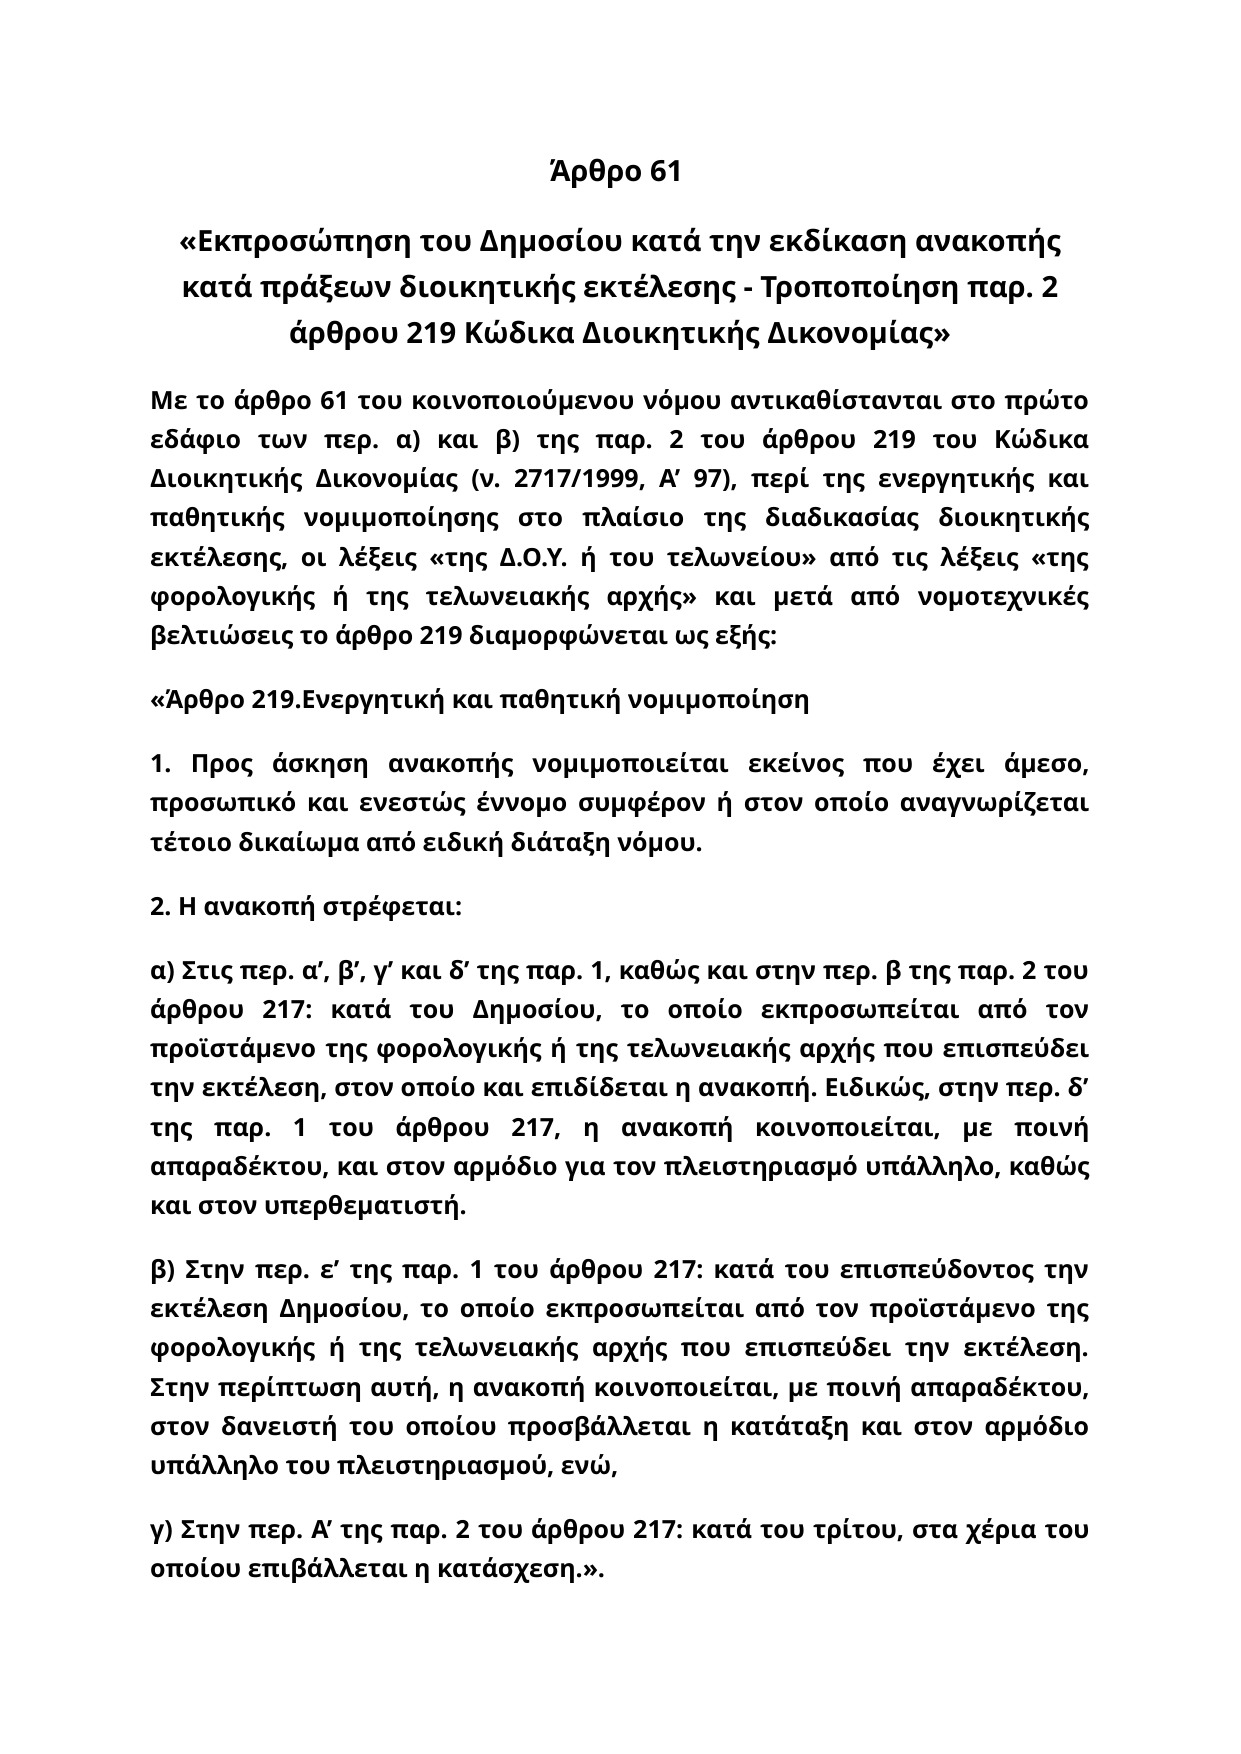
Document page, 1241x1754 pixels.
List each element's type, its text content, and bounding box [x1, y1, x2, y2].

text Με το άρθρο 61 του κοινοποιούμενου νόμου αντικαθίστανται στο πρώτο εδάφιο των περ. α) και β) της παρ. 2 του άρθρου 219 του Κώδικα Διοικητικής Δικονομίας (ν. 2717/1999, Α’ 97), περί της ενεργητικής και παθητικής νομιμοποίησης στο πλαίσιο της διαδικασίας διοικητικής εκτέλεσης, οι λέξεις «της Δ.Ο.Υ. ή του τελωνείου» από τις λέξεις «της φορολογικής ή της τελωνειακής αρχής» και μετά από νομοτεχνικές βελτιώσεις το άρθρο 219 διαμορφώνεται ως εξής: [150, 382, 1090, 652]
text β) Στην περ. ε’ της παρ. 1 του άρθρου 217: κατά του επισπεύδοντος την εκτέλεση Δημοσίου, το οποίο εκπροσωπείται από τον προϊστάμενο της φορολογικής ή της τελωνειακής αρχής που επισπεύδει την εκτέλεση. Στην περίπτωση αυτή, η ανακοπή κοινοποιείται, με ποινή απαραδέκτου, στον δανειστή του οποίου προσβάλλεται η κατάταξη και στον αρμόδιο υπάλληλο του πλειστηριασμού, ενώ, [150, 1252, 1090, 1482]
text α) Στις περ. α’, β’, γ’ και δ’ της παρ. 1, καθώς και στην περ. β της παρ. 2 του άρθρου 217: κατά του Δημοσίου, το οποίο εκπροσωπείται από τον προϊστάμενο της φορολογικής ή της τελωνειακής αρχής που επισπεύδει την εκτέλεση, στον οποίο και επιδίδεται η ανακοπή. Ειδικώς, στην περ. δ’ της παρ. 1 του άρθρου 217, η ανακοπή κοινοποιείται, με ποινή απαραδέκτου, και στον αρμόδιο για τον πλειστηριασμό υπάλληλο, καθώς και στον υπερθεματιστή. [150, 952, 1090, 1222]
subtitle Άρθρο 61 [150, 150, 1090, 190]
text 1. Προς άσκηση ανακοπής νομιμοποιείται εκείνος που έχει άμεσο, προσωπικό και ενεστώς έννομο συμφέρον ή στον οποίο αναγνωρίζεται τέτοιο δικαίωμα από ειδική διάταξη νόμου. [150, 746, 1090, 858]
text 2. Η ανακοπή στρέφεται: [150, 888, 1090, 922]
text γ) Στην περ. Α’ της παρ. 2 του άρθρου 217: κατά του τρίτου, στα χέρια του οποίου επιβάλλεται η κατάσχεση.». [150, 1512, 1090, 1585]
subtitle «Εκπροσώπηση του Δημοσίου κατά την εκδίκαση ανακοπής κατά πράξεων διοικητικής εκτέλεσης - Τροποποίηση παρ. 2 άρθρου 219 Κώδικα Διοικητικής Δικονομίας» [150, 221, 1090, 352]
text «Άρθρο 219.Ενεργητική και παθητική νομιμοποίηση [150, 682, 1090, 716]
